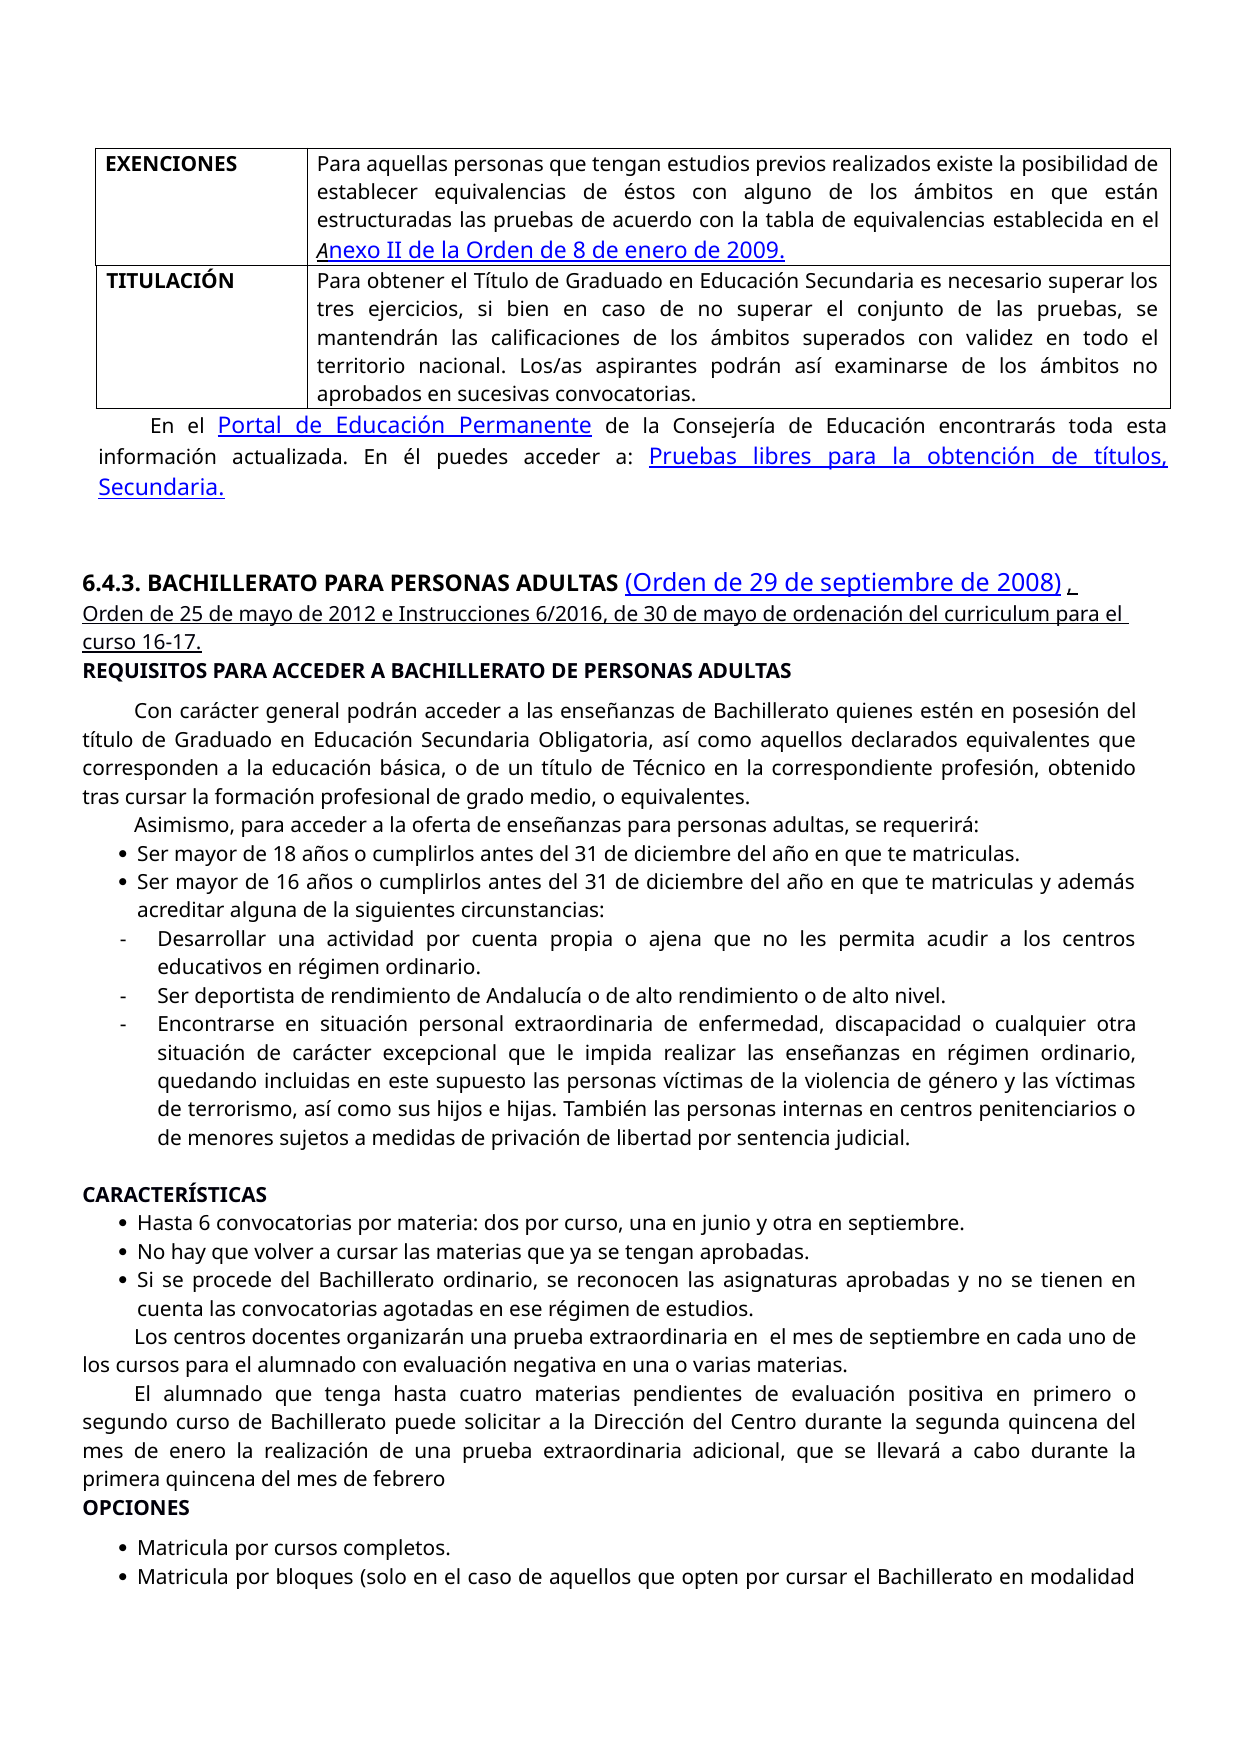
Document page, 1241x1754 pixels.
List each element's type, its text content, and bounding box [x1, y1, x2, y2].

table_cell Hasta 6 convocatorias por materia: dos por curso, una en junio y otra en septiembre. No hay que volver a cursar las materias que ya se tengan aprobadas. Si se procede del Bachillerato ordinario, se reconocen las asignaturas aprobadas y no se tienen en cuenta las convocatorias agotadas en ese régimen de estudios. Los centros docentes organizarán una prueba extraordinaria en el mes de septiembre en cada uno de los cursos para el alumnado con evaluación negativa en una o varias materias. El alumnado que tenga hasta cuatro materias pendientes de evaluación positiva en primero o segundo curso de Bachillerato puede solicitar a la Dirección del Centro durante la segunda quincena del mes de enero la realización de una prueba extraordinaria adicional, que se llevará a cabo durante la primera quincena del mes de febrero [71, 1208, 1149, 1493]
table_cell [87, 148, 96, 408]
table_cell CARACTERÍSTICAS [71, 1151, 1149, 1208]
table_cell EXENCIONES [96, 149, 307, 265]
table_cell Con carácter general podrán acceder a las enseñanzas de Bachillerato quienes estén en posesión del título de Graduado en Educación Secundaria Obligatoria, así como aquellos declarados equivalentes que corresponden a la educación básica, o de un título de Técnico en la correspondiente profesión, obtenido tras cursar la formación profesional de grado medio, o equivalentes. Asimismo, para acceder a la oferta de enseñanzas para personas adultas, se requerirá: Ser mayor de 18 años o cumplirlos antes del 31 de diciembre del año en que te matriculas. Ser mayor de 16 años o cumplirlos antes del 31 de diciembre del año en que te matriculas y además acreditar alguna de la siguientes circunstancias: Desarrollar una actividad por cuenta propia o ajena que no les permita acudir a los centros educativos en régimen ordinario. Ser deportista de rendimiento de Andalucía o de alto rendimiento o de alto nivel. Encontrarse en situación personal extraordinaria de enfermedad, discapacidad o cualquier otra situación de carácter excepcional que le impida realizar las enseñanzas en régimen ordinario, quedando incluidas en este supuesto las personas víctimas de la violencia de género y las víctimas de terrorismo, así como sus hijos e hijas. También las personas internas en centros penitenciarios o de menores sujetos a medidas de privación de libertad por sentencia judicial. [71, 696, 1149, 1151]
table_cell [61, 148, 87, 408]
table_cell TITULACIÓN [97, 266, 307, 408]
table_cell [1171, 148, 1179, 408]
table_cell [61, 409, 87, 565]
table_cell Para obtener el Título de Graduado en Educación Secundaria es necesario superar los tres ejercicios, si bien en caso de no superar el conjunto de las pruebas, se mantendrán las calificaciones de los ámbitos superados con validez en todo el territorio nacional. Los/as aspirantes podrán así examinarse de los ámbitos no aprobados en sucesivas convocatorias. [308, 266, 1170, 408]
table_cell OPCIONES [71, 1493, 1149, 1533]
table_cell Matricula por cursos completos. Matricula por bloques (solo en el caso de aquellos que opten por cursar el Bachillerato en modalidad presencial). Consiste en hacer el bachillerato en tres años. Se dividen las asignaturas de los dos cursos de bachillerato en tres bloques, uno por año. En cada bloque se estudian 5 – 6 asignaturas y hay menos horas de clase (entre 16 y 21 horas semanales). Matricula por materias sueltas, hasta un máximo de 12 por curso. Puede realizarse en modalidad Presencial, Semipresencial o a Distancia, mediante plataformas de enseñanza virtual (on line). Es posible realizar la matricula de una o varias materias en la modalidad presencial y de otras en la modalidad Semipresencial, siempre que todas ellas se oferten en un mismo centro. Además, se pueden cursar una o varias materias en la modalidad a distancia, aunque éstas se oferten en otro centro educativo. Las personas interesadas podrán solicitar un máximo de tres planes educativos y podrán ser admitidos en un máximo de dos. En el Bachillerato para Personas Adultas no se contempla la posibilidad de anular matrícula. MATERIAS DE 1º Y 2º BACHILLERATO PARA PERSONAS ADULTAS En el Portal de Educación Permanente de la web de la Consejería de Educación puedes consultar las distintas materias a cursar (Troncales Generales, Troncales de opción, Específicas Obligatorias, y Específicas de Opción) tanto para 1º como para 2º de Bachillerato, según la Modalidad: Artes, Ciencias o Cª Sociales. PLAZO DE PRESENTACIÓN DE SOLICITUDES DE ADMISIÓN El plazo de presentación en los centros docentes será el comprendido entre el 1 y el 15 de junio de cada año. [71, 1534, 1149, 1590]
table_header 6.4.3. BACHILLERATO PARA PERSONAS ADULTAS (Orden de 29 de septiembre de 2008) , Orden de 25 de mayo de 2012 e Instrucciones 6/2016, de 30 de mayo de ordenación del curriculum para el curso 16-17. [71, 565, 1149, 656]
table_cell REQUISITOS PARA ACCEDER A BACHILLERATO DE PERSONAS ADULTAS [71, 656, 1149, 696]
